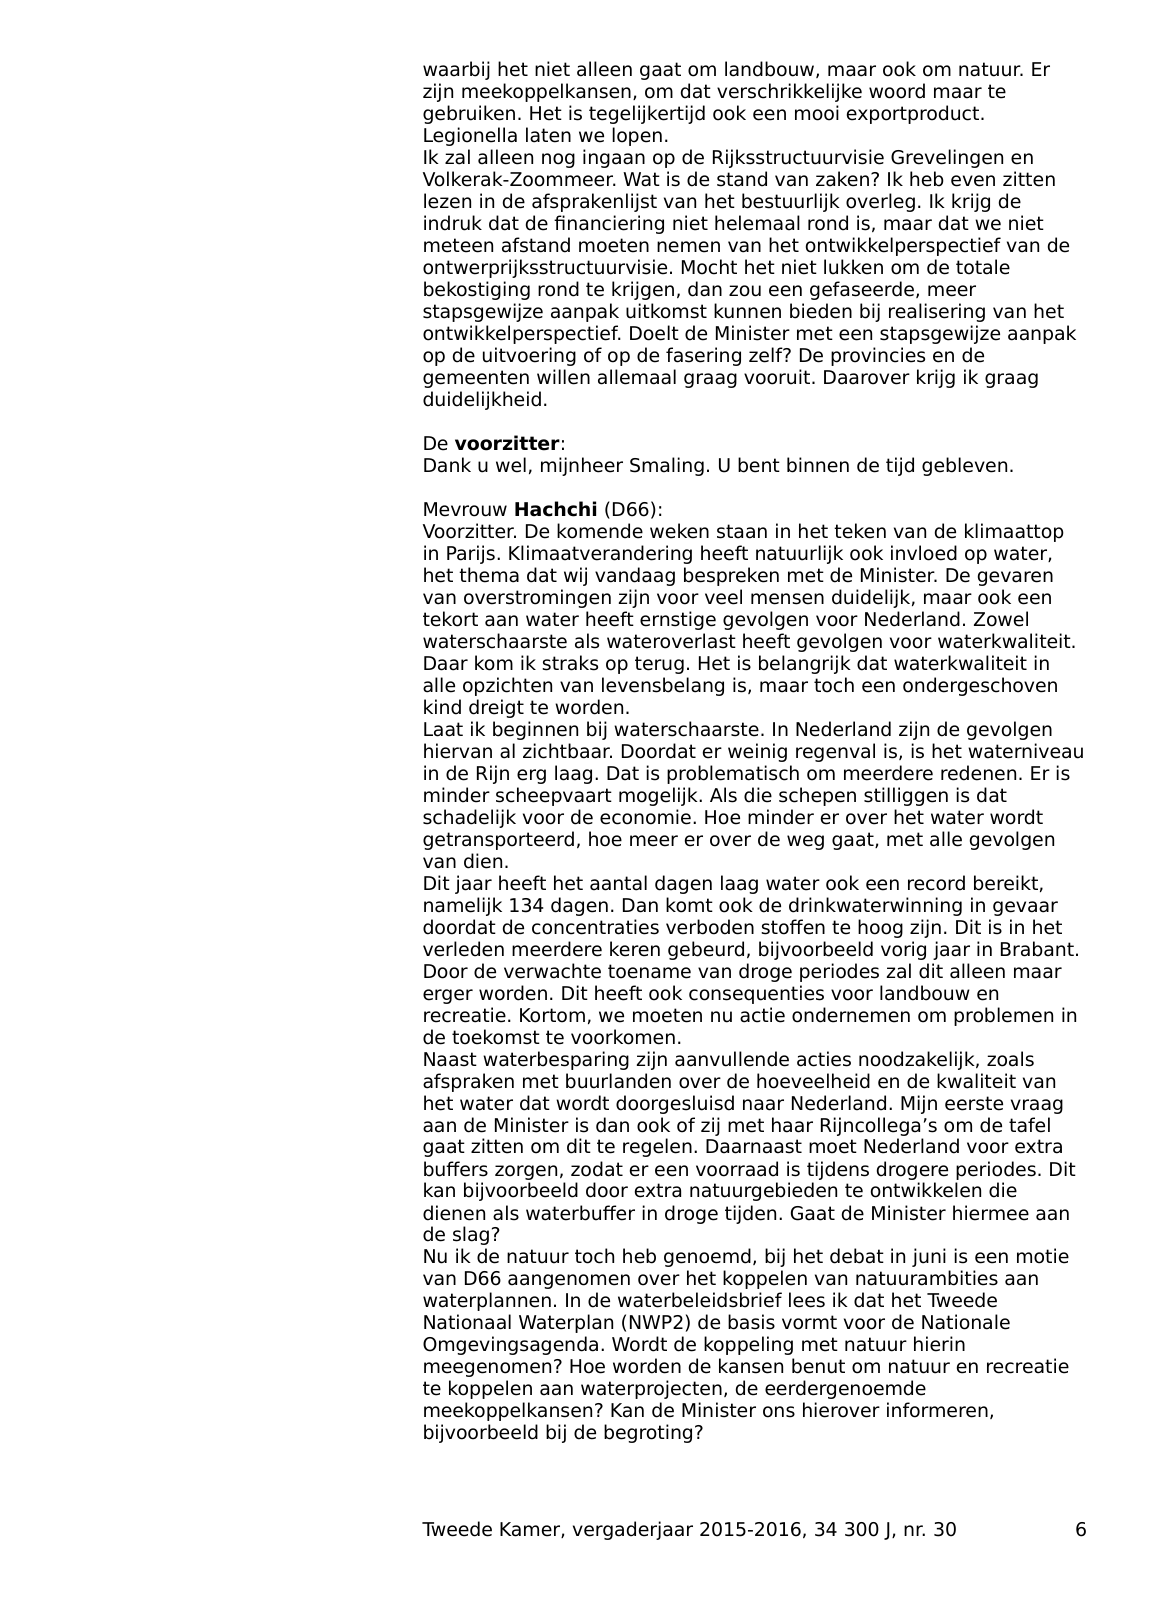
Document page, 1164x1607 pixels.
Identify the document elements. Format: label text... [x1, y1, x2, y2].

text Naast waterbesparing zijn aanvullende acties noodzakelijk, zoals afspraken met buurlanden over de hoeveelheid en de kwaliteit van het water dat wordt doorgesluisd naar Nederland. Mijn eerste vraag aan de Minister is dan ook of zij met haar Rijncollega’s om de tafel gaat zitten om dit te regelen. Daarnaast moet Nederland voor extra buffers zorgen, zodat er een voorraad is tijdens drogere periodes. Dit kan bijvoorbeeld door extra natuurgebieden te ontwikkelen die dienen als waterbuffer in droge tijden. Gaat de Minister hiermee aan de slag? [422, 1048, 1087, 1246]
text Nu ik de natuur toch heb genoemd, bij het debat in juni is een motie van D66 aangenomen over het koppelen van natuurambities aan waterplannen. In de waterbeleidsbrief lees ik dat het Tweede Nationaal Waterplan (NWP2) de basis vormt voor de Nationale Omgevingsagenda. Wordt de koppeling met natuur hierin meegenomen? Hoe worden de kansen benut om natuur en recreatie te koppelen aan waterprojecten, de eerdergenoemde meekoppelkansen? Kan de Minister ons hierover informeren, bijvoorbeeld bij de begroting? [422, 1246, 1087, 1444]
text Ik zal alleen nog ingaan op de Rijksstructuurvisie Grevelingen en Volkerak-Zoommeer. Wat is de stand van zaken? Ik heb even zitten lezen in de afsprakenlijst van het bestuurlijk overleg. Ik krijg de indruk dat de financiering niet helemaal rond is, maar dat we niet meteen afstand moeten nemen van het ontwikkelperspectief van de ontwerprijksstructuurvisie. Mocht het niet lukken om de totale bekostiging rond te krijgen, dan zou een gefaseerde, meer stapsgewijze aanpak uitkomst kunnen bieden bij realisering van het ontwikkelperspectief. Doelt de Minister met een stapsgewijze aanpak op de uitvoering of op de fasering zelf? De provincies en de gemeenten willen allemaal graag vooruit. Daarover krijg ik graag duidelijkheid. [422, 147, 1087, 411]
text Laat ik beginnen bij waterschaarste. In Nederland zijn de gevolgen hiervan al zichtbaar. Doordat er weinig regenval is, is het waterniveau in de Rijn erg laag. Dat is problematisch om meerdere redenen. Er is minder scheepvaart mogelijk. Als die schepen stilliggen is dat schadelijk voor de economie. Hoe minder er over het water wordt getransporteerd, hoe meer er over de weg gaat, met alle gevolgen van dien. [422, 719, 1087, 873]
text Voorzitter. De komende weken staan in het teken van de klimaattop in Parijs. Klimaatverandering heeft natuurlijk ook invloed op water, het thema dat wij vandaag bespreken met de Minister. De gevaren van overstromingen zijn voor veel mensen duidelijk, maar ook een tekort aan water heeft ernstige gevolgen voor Nederland. Zowel waterschaarste als wateroverlast heeft gevolgen voor waterkwaliteit. Daar kom ik straks op terug. Het is belangrijk dat waterkwaliteit in alle opzichten van levensbelang is, maar toch een ondergeschoven kind dreigt te worden. [422, 521, 1087, 719]
text Mevrouw Hachchi (D66): [422, 499, 1087, 521]
text De voorzitter: [422, 433, 1087, 455]
text Dit jaar heeft het aantal dagen laag water ook een record bereikt, namelijk 134 dagen. Dan komt ook de drinkwaterwinning in gevaar doordat de concentraties verboden stoffen te hoog zijn. Dit is in het verleden meerdere keren gebeurd, bijvoorbeeld vorig jaar in Brabant. Door de verwachte toename van droge periodes zal dit alleen maar erger worden. Dit heeft ook consequenties voor landbouw en recreatie. Kortom, we moeten nu actie ondernemen om problemen in de toekomst te voorkomen. [422, 873, 1087, 1048]
text Legionella laten we lopen. [422, 125, 1087, 147]
text waarbij het niet alleen gaat om landbouw, maar ook om natuur. Er zijn meekoppelkansen, om dat verschrikkelijke woord maar te gebruiken. Het is tegelijkertijd ook een mooi exportproduct. [422, 59, 1087, 125]
text Dank u wel, mijnheer Smaling. U bent binnen de tijd gebleven. [422, 455, 1087, 477]
